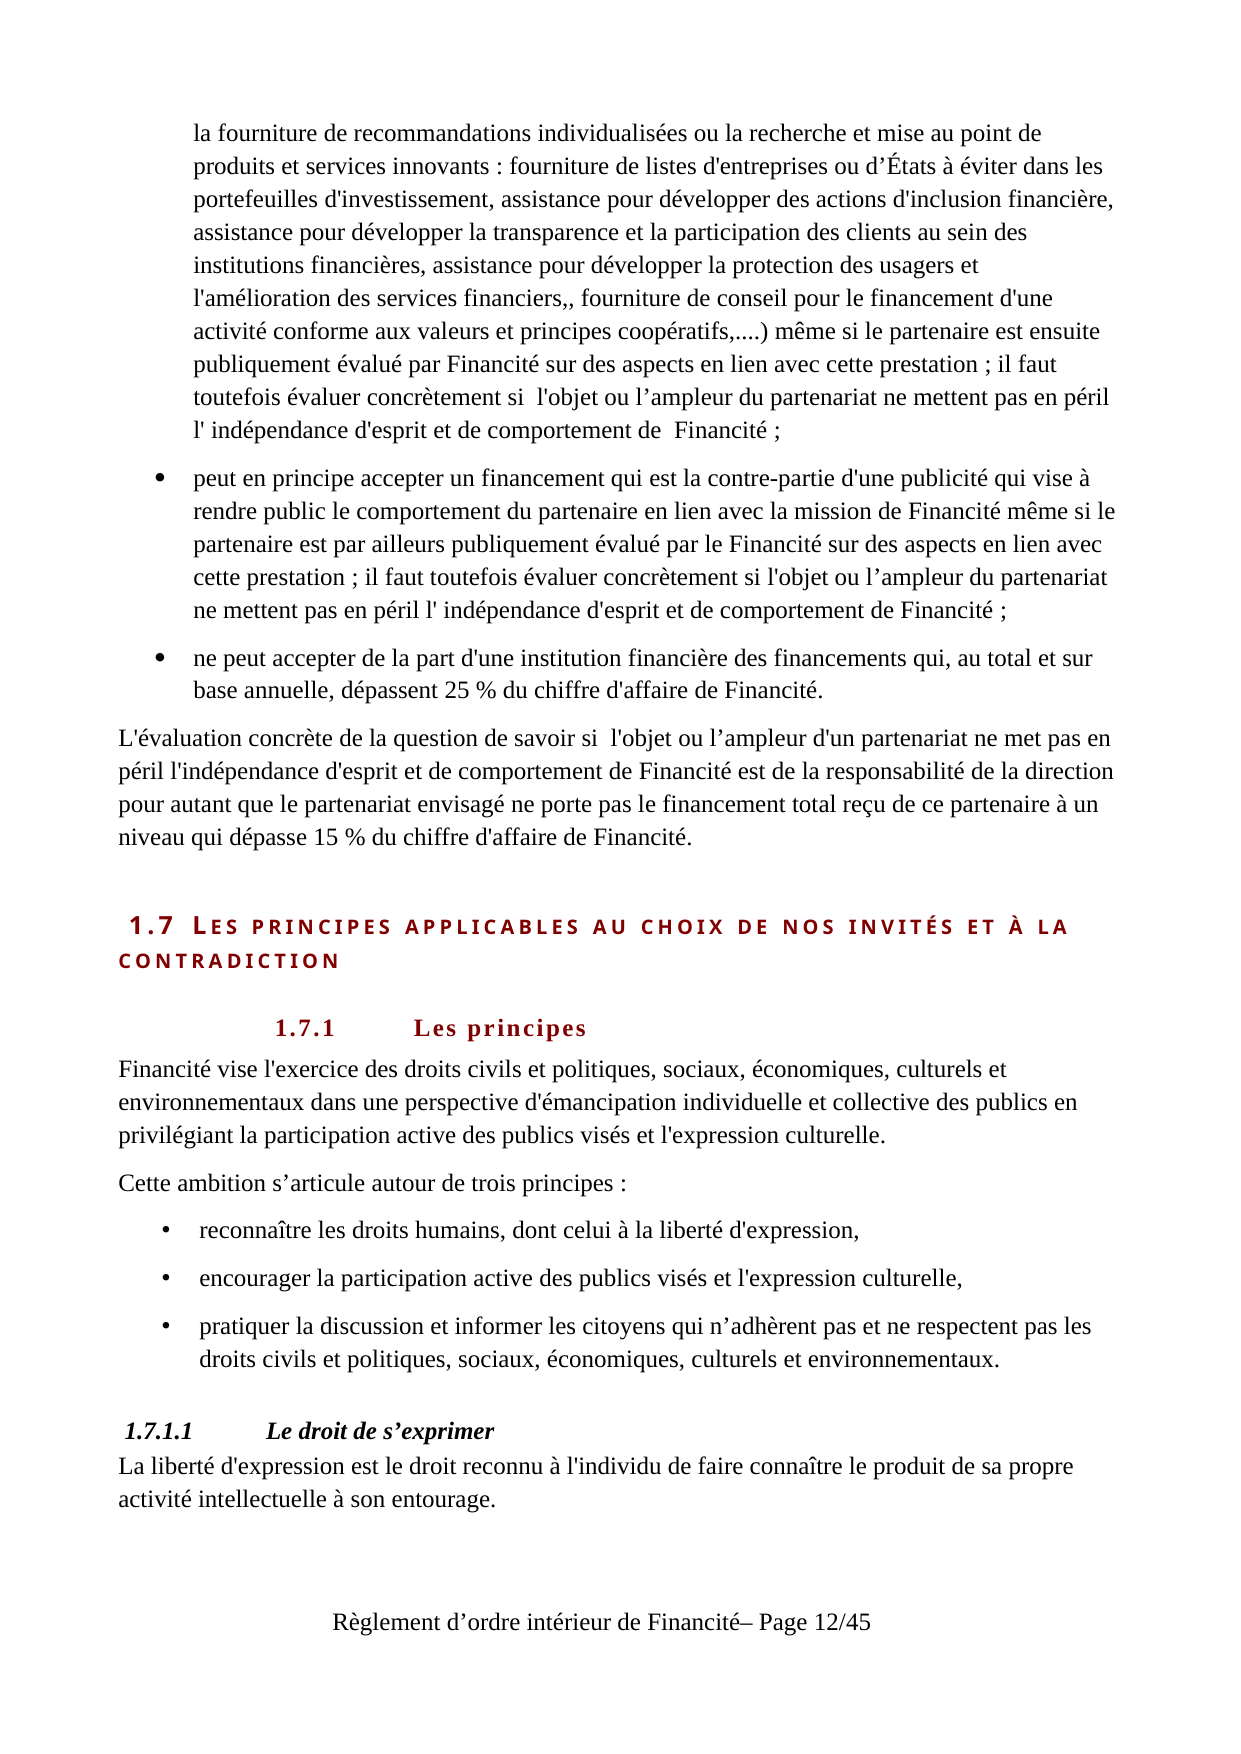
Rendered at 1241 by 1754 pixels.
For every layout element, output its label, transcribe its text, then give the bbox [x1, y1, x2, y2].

list pratiquer la discussion et informer les citoyens qui n’adhèrent pas et ne respectent pas les droits civils et politiques, sociaux, économiques, culturels et environnementaux. [162, 1311, 1122, 1372]
text Financité vise l'exercice des droits civils et politiques, sociaux, économiques, culturels et environnementaux dans une perspective d'émancipation individuelle et collective des publics en privilégiant la participation active des publics visés et l'expression culturelle. [118, 1054, 1122, 1149]
list encourager la participation active des publics visés et l'expression culturelle, [162, 1263, 1122, 1292]
subtitle Les principes [266, 1013, 1122, 1042]
subtitle Les principes applicables au choix de nos invités et à la contradiction [118, 907, 1122, 976]
subtitle Le droit de s’exprimer [118, 1416, 1122, 1445]
list ne peut accepter de la part d'une institution financière des financements qui, au total et sur base annuelle, dépassent 25 % du chiffre d'affaire de Financité. [156, 643, 1122, 704]
list la fourniture de recommandations individualisées ou la recherche et mise au point de produits et services innovants : fourniture de listes d'entreprises ou d’États à éviter dans les portefeuilles d'investissement, assistance pour développer des actions d'inclusion financière, assistance pour développer la transparence et la participation des clients au sein des institutions financières, assistance pour développer la protection des usagers et l'amélioration des services financiers,, fourniture de conseil pour le financement d'une activité conforme aux valeurs et principes coopératifs,....) même si le partenaire est ensuite publiquement évalué par Financité sur des aspects en lien avec cette prestation ; il faut toutefois évaluer concrètement si l'objet ou l’ampleur du partenariat ne mettent pas en péril l' indépendance d'esprit et de comportement de Financité ; [156, 118, 1122, 444]
list reconnaître les droits humains, dont celui à la liberté d'expression, [162, 1216, 1122, 1244]
list peut en principe accepter un financement qui est la contre-partie d'une publicité qui vise à rendre public le comportement du partenaire en lien avec la mission de Financité même si le partenaire est par ailleurs publiquement évalué par le Financité sur des aspects en lien avec cette prestation ; il faut toutefois évaluer concrètement si l'objet ou l’ampleur du partenariat ne mettent pas en péril l' indépendance d'esprit et de comportement de Financité ; [156, 463, 1122, 624]
text La liberté d'expression est le droit reconnu à l'individu de faire connaître le produit de sa propre activité intellectuelle à son entourage. [118, 1451, 1122, 1513]
text Cette ambition s’articule autour de trois principes : [118, 1168, 1122, 1197]
text L'évaluation concrète de la question de savoir si l'objet ou l’ampleur d'un partenariat ne met pas en péril l'indépendance d'esprit et de comportement de Financité est de la responsabilité de la direction pour autant que le partenariat envisagé ne porte pas le financement total reçu de ce partenaire à un niveau qui dépasse 15 % du chiffre d'affaire de Financité. [118, 723, 1122, 851]
